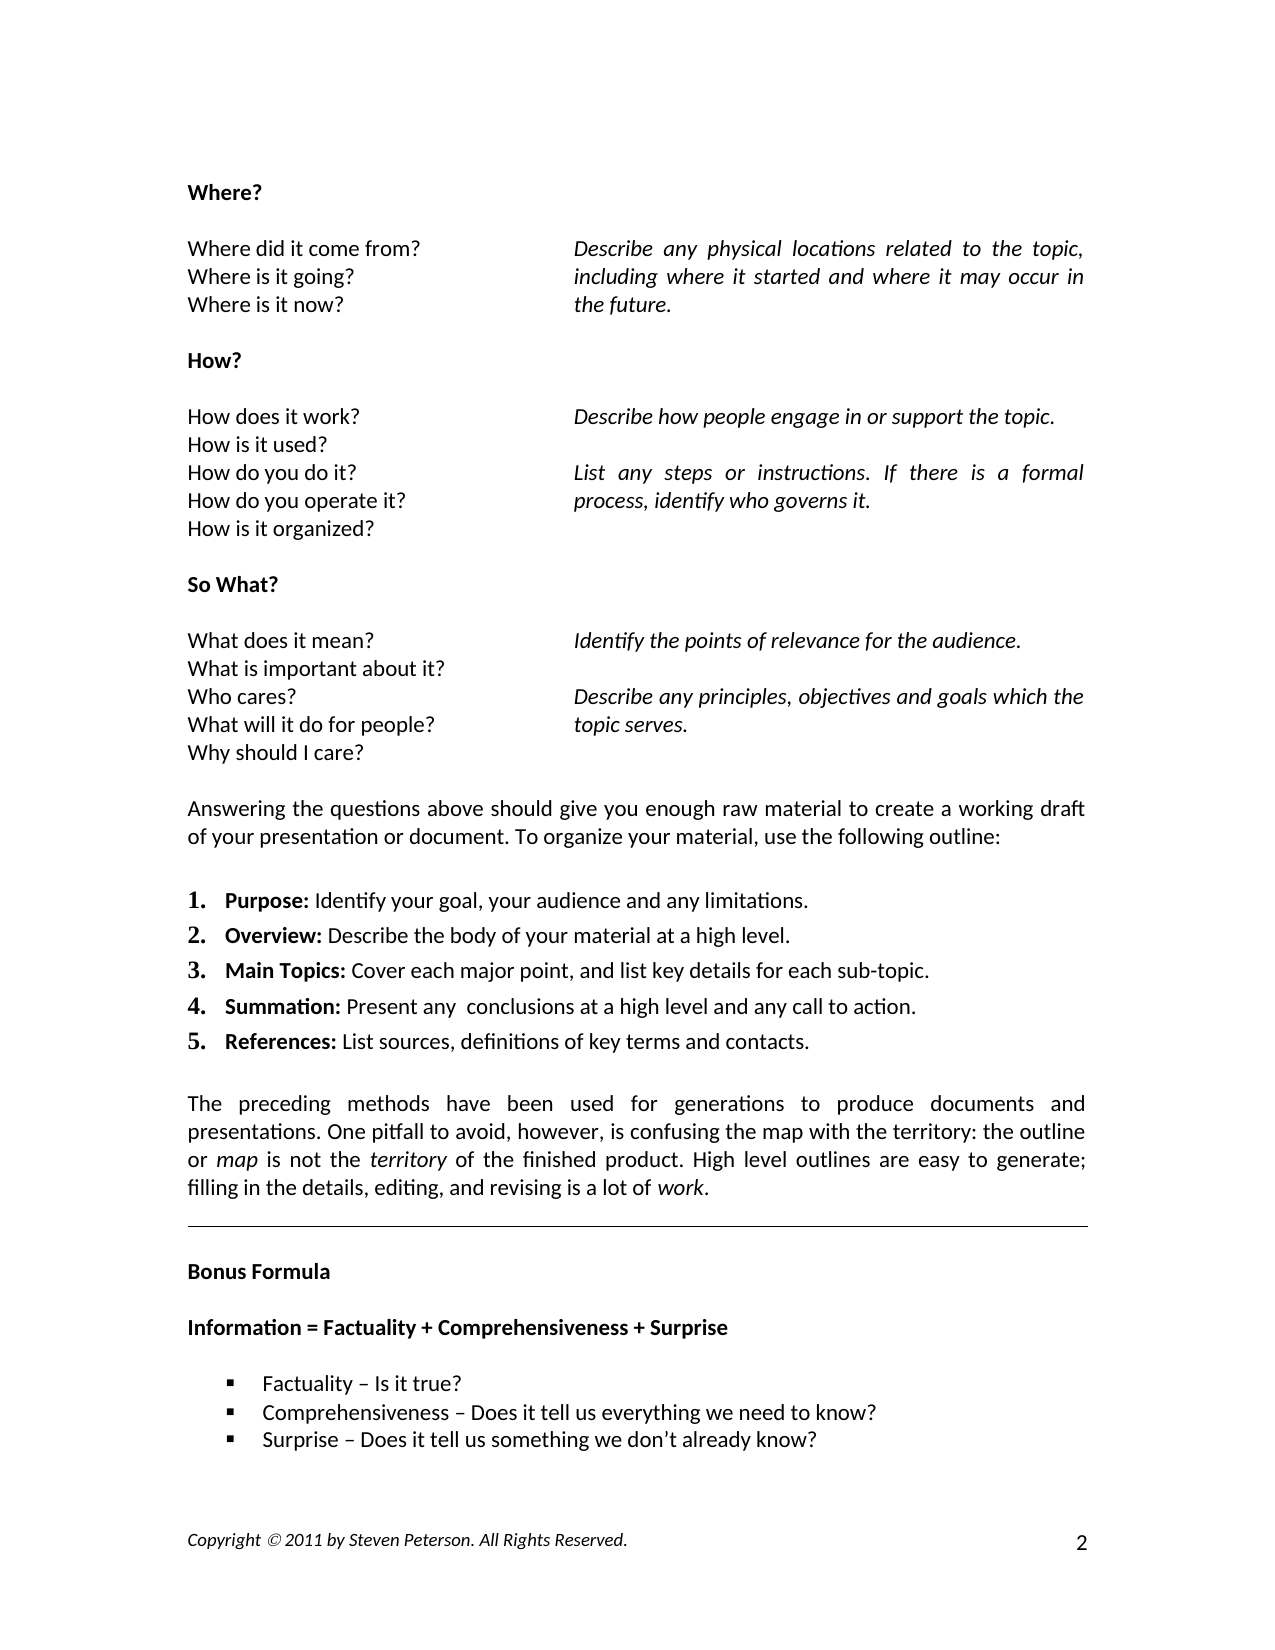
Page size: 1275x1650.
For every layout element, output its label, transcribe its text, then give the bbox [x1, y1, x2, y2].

table_header Identify the points of relevance for the audience. Describe any principles, objectives and goals which the topic serves. [563, 570, 1099, 766]
list Purpose: Identify your goal, your audience and any limitations. [187, 885, 1087, 914]
list References: List sources, definitions of key terms and contacts. [187, 1026, 1087, 1055]
list Main Topics: Cover each major point, and list key details for each sub-topic. [187, 955, 1087, 984]
table_header How? How does it work? How is it used? How do you do it? How do you operate it? How is it organized? [176, 346, 562, 542]
table_header Describe how people engage in or support the topic. List any steps or instructions. If there is a formal process, identify who governs it. [563, 346, 1099, 542]
list Summation: Present any conclusions at a high level and any call to action. [187, 991, 1087, 1020]
table_header So What? What does it mean? What is important about it? Who cares? What will it do for people? Why should I care? [176, 570, 562, 766]
table_header Describe any physical locations related to the topic, including where it started and where it may occur in the future. [563, 178, 1099, 318]
text The preceding methods have been used for generations to produce documents and presentations. One pitfall to avoid, however, is confusing the map with the territory: the outline or map is not the territory of the finished product. High level outlines are easy to generate; filling in the details, editing, and revising is a lot of work. [187, 1089, 1087, 1201]
list Factuality – Is it true? [225, 1369, 1087, 1398]
list Comprehensiveness – Does it tell us everything we need to know? [225, 1398, 1087, 1426]
table_header Where? Where did it come from? Where is it going? Where is it now? [176, 178, 562, 318]
text Answering the questions above should give you enough raw material to create a working draft of your presentation or document. To organize your material, use the following outline: [187, 794, 1087, 851]
subtitle Bonus Formula [187, 1257, 1087, 1286]
list Overview: Describe the body of your material at a high level. [187, 920, 1087, 949]
text Information = Factuality + Comprehensiveness + Surprise [187, 1313, 1087, 1342]
list Surprise – Does it tell us something we don’t already know? [225, 1426, 1087, 1454]
